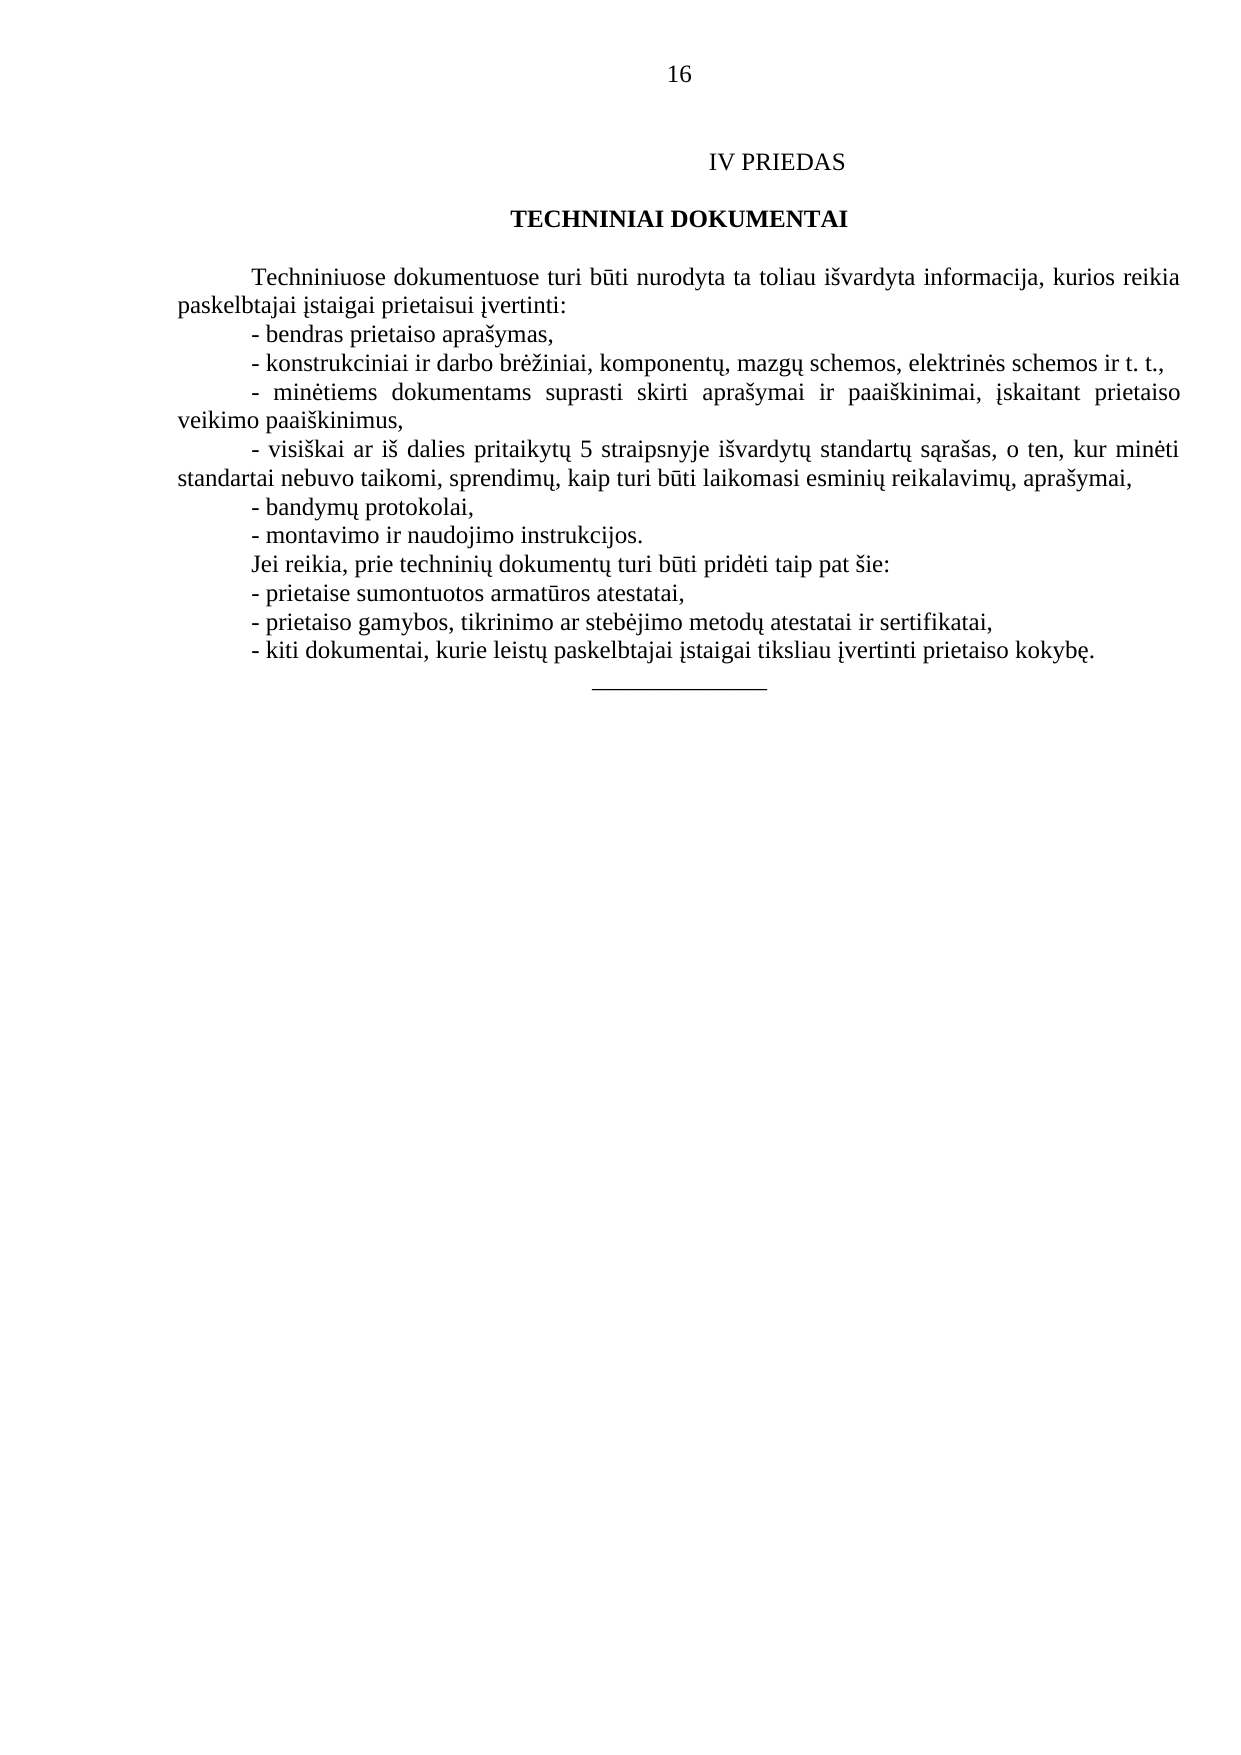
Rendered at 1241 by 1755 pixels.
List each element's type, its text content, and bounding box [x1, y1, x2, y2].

text - kiti dokumentai, kurie leistų paskelbtajai įstaigai tiksliau įvertinti prietaiso kokybę. [177, 636, 1181, 664]
text - bandymų protokolai, [177, 492, 1181, 521]
text Techniniuose dokumentuose turi būti nurodyta ta toliau išvardyta informacija, kurios reikia paskelbtajai įstaigai prietaisui įvertinti: [177, 262, 1181, 319]
text TECHNINIAI DOKUMENTAI [177, 204, 1181, 233]
text - konstrukciniai ir darbo brėžiniai, komponentų, mazgų schemos, elektrinės schemos ir t. t., [177, 348, 1181, 377]
text - montavimo ir naudojimo instrukcijos. [177, 521, 1181, 549]
text - prietaiso gamybos, tikrinimo ar stebėjimo metodų atestatai ir sertifikatai, [177, 607, 1181, 636]
text - prietaise sumontuotos armatūros atestatai, [177, 578, 1181, 607]
text ______________ [177, 664, 1181, 693]
text - visiškai ar iš dalies pritaikytų 5 straipsnyje išvardytų standartų sąrašas, o ten, kur minėti standartai nebuvo taikomi, sprendimų, kaip turi būti laikomasi esminių reikalavimų, aprašymai, [177, 434, 1181, 492]
text Jei reikia, prie techninių dokumentų turi būti pridėti taip pat šie: [177, 549, 1181, 578]
text - minėtiems dokumentams suprasti skirti aprašymai ir paaiškinimai, įskaitant prietaiso veikimo paaiškinimus, [177, 377, 1181, 434]
text IV PRIEDAS [177, 147, 1181, 176]
text - bendras prietaiso aprašymas, [177, 319, 1181, 348]
